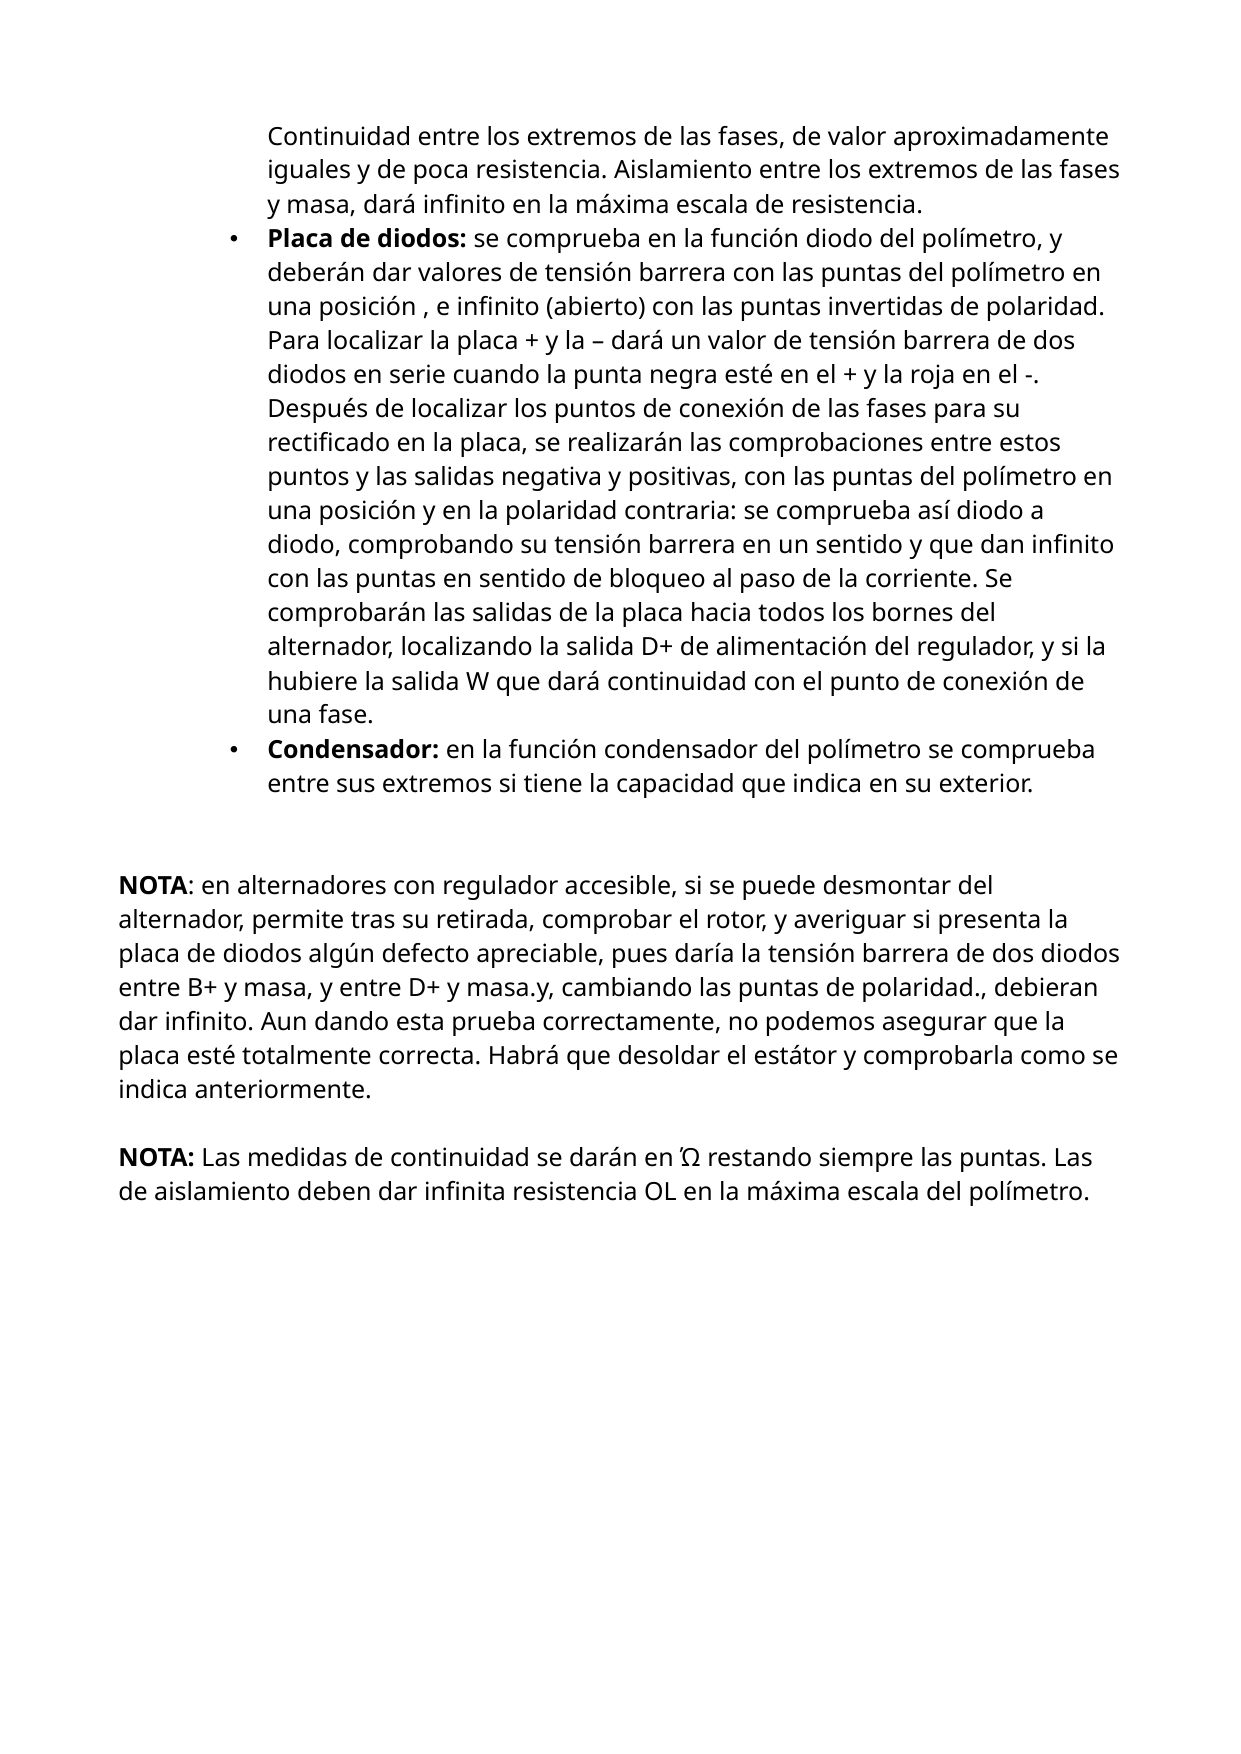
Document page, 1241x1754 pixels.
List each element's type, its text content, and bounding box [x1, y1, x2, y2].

list Continuidad entre los extremos de las fases, de valor aproximadamente iguales y de poca resistencia. Aislamiento entre los extremos de las fases y masa, dará infinito en la máxima escala de resistencia. [229, 118, 1122, 220]
list Condensador: en la función condensador del polímetro se comprueba entre sus extremos si tiene la capacidad que indica en su exterior. [229, 731, 1122, 799]
list Placa de diodos: se comprueba en la función diodo del polímetro, y deberán dar valores de tensión barrera con las puntas del polímetro en una posición , e infinito (abierto) con las puntas invertidas de polaridad. Para localizar la placa + y la – dará un valor de tensión barrera de dos diodos en serie cuando la punta negra esté en el + y la roja en el -. Después de localizar los puntos de conexión de las fases para su rectificado en la placa, se realizarán las comprobaciones entre estos puntos y las salidas negativa y positivas, con las puntas del polímetro en una posición y en la polaridad contraria: se comprueba así diodo a diodo, comprobando su tensión barrera en un sentido y que dan infinito con las puntas en sentido de bloqueo al paso de la corriente. Se comprobarán las salidas de la placa hacia todos los bornes del alternador, localizando la salida D+ de alimentación del regulador, y si la hubiere la salida W que dará continuidad con el punto de conexión de una fase. [229, 220, 1122, 731]
text NOTA: Las medidas de continuidad se darán en Ώ restando siempre las puntas. Las de aislamiento deben dar infinita resistencia OL en la máxima escala del polímetro. [118, 1140, 1122, 1208]
text NOTA: en alternadores con regulador accesible, si se puede desmontar del alternador, permite tras su retirada, comprobar el rotor, y averiguar si presenta la placa de diodos algún defecto apreciable, pues daría la tensión barrera de dos diodos entre B+ y masa, y entre D+ y masa.y, cambiando las puntas de polaridad., debieran dar infinito. Aun dando esta prueba correctamente, no podemos asegurar que la placa esté totalmente correcta. Habrá que desoldar el estátor y comprobarla como se indica anteriormente. [118, 867, 1122, 1106]
